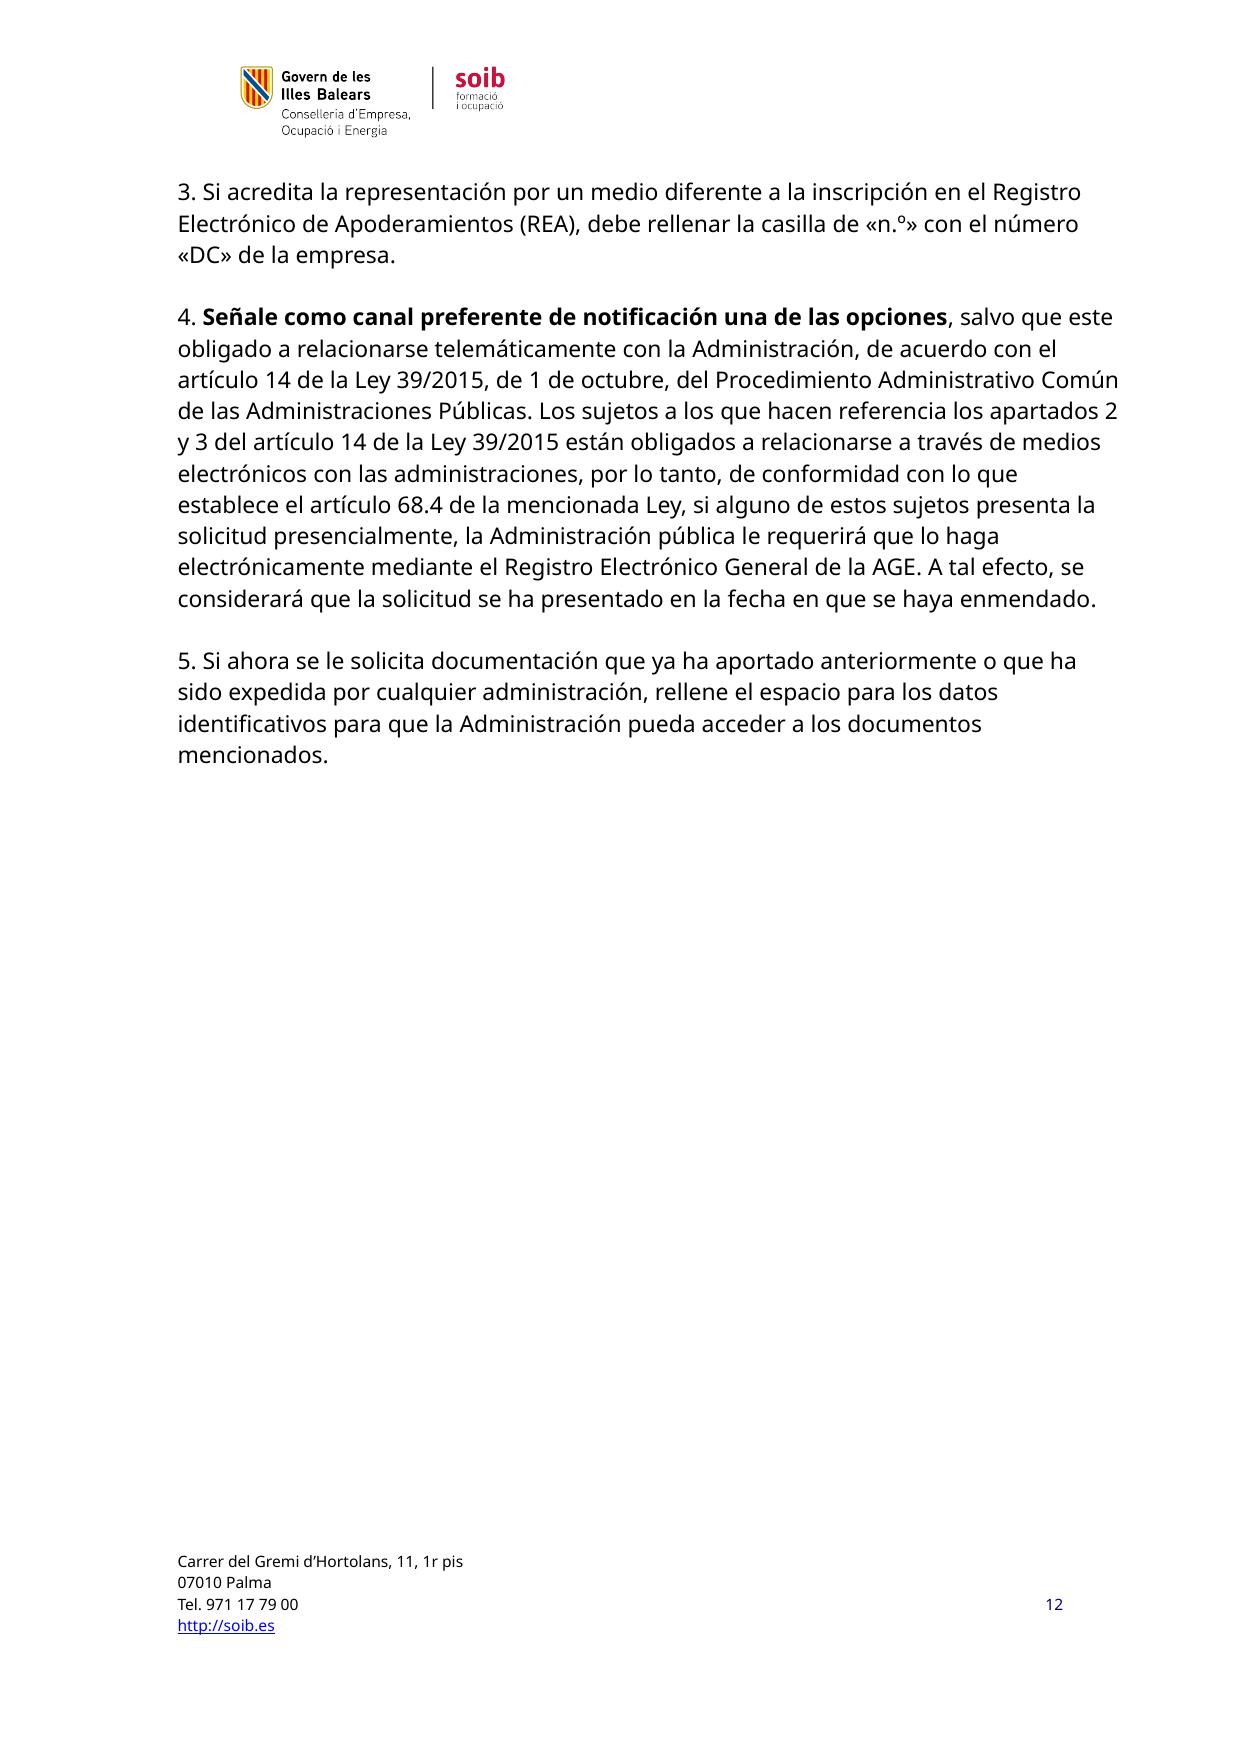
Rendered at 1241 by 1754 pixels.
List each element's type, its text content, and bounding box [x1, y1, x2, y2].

picture [215, 42, 529, 162]
text 4. Señale como canal preferente de notificación una de las opciones, salvo que este obligado a relacionarse telemáticamente con la Administración, de acuerdo con el artículo 14 de la Ley 39/2015, de 1 de octubre, del Procedimiento Administrativo Común de las Administraciones Públicas. Los sujetos a los que hacen referencia los apartados 2 y 3 del artículo 14 de la Ley 39/2015 están obligados a relacionarse a través de medios electrónicos con las administraciones, por lo tanto, de conformidad con lo que establece el artículo 68.4 de la mencionada Ley, si alguno de estos sujetos presenta la solicitud presencialmente, la Administración pública le requerirá que lo haga electrónicamente mediante el Registro Electrónico General de la AGE. A tal efecto, se considerará que la solicitud se ha presentado en la fecha en que se haya enmendado. [177, 301, 1122, 614]
text 5. Si ahora se le solicita documentación que ya ha aportado anteriormente o que ha sido expedida por cualquier administración, rellene el espacio para los datos identificativos para que la Administración pueda acceder a los documentos mencionados. [177, 645, 1122, 770]
text 3. Si acredita la representación por un medio diferente a la inscripción en el Registro Electrónico de Apoderamientos (REA), debe rellenar la casilla de «n.º» con el número «DC» de la empresa. [177, 176, 1122, 270]
